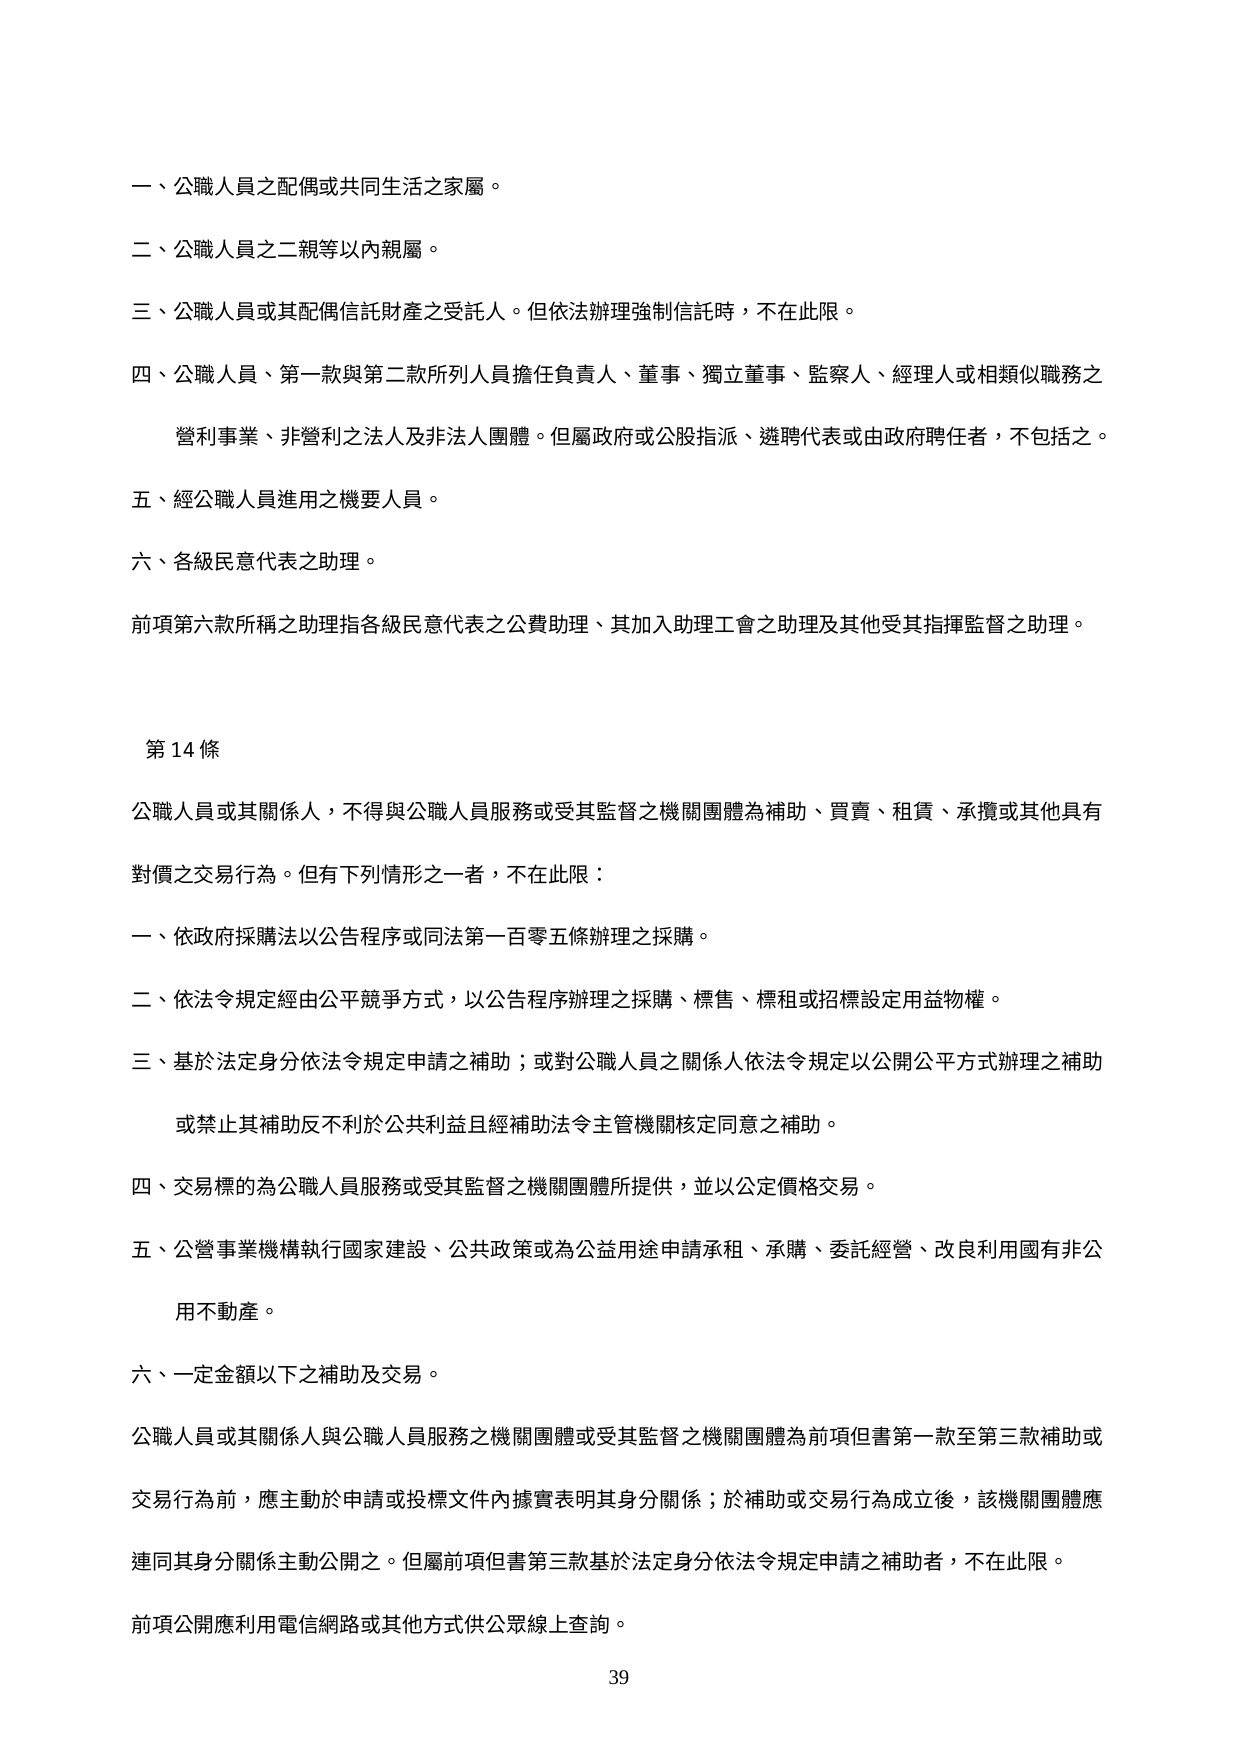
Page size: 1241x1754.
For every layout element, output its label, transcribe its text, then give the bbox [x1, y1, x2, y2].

text 二、依法令規定經由公平競爭方式，以公告程序辦理之採購、標售、標租或招標設定用益物權。 [131, 956, 1106, 1019]
text 四、交易標的為公職人員服務或受其監督之機關團體所提供，並以公定價格交易。 [131, 1144, 1106, 1206]
text 前項第六款所稱之助理指各級民意代表之公費助理、其加入助理工會之助理及其他受其指揮監督之助理。 [131, 581, 1106, 644]
text 前項公開應利用電信網路或其他方式供公眾線上查詢。 [131, 1581, 1106, 1644]
text 一、依政府採購法以公告程序或同法第一百零五條辦理之採購。 [131, 894, 1106, 956]
text 二、公職人員之二親等以內親屬。 [131, 206, 1106, 269]
text 四、公職人員、第一款與第二款所列人員擔任負責人、董事、獨立董事、監察人、經理人或相類似職務之營利事業、非營利之法人及非法人團體。但屬政府或公股指派、遴聘代表或由政府聘任者，不包括之。 [131, 331, 1106, 456]
text 六、一定金額以下之補助及交易。 [131, 1331, 1106, 1394]
text 公職人員或其關係人與公職人員服務之機關團體或受其監督之機關團體為前項但書第一款至第三款補助或交易行為前，應主動於申請或投標文件內據實表明其身分關係；於補助或交易行為成立後，該機關團體應連同其身分關係主動公開之。但屬前項但書第三款基於法定身分依法令規定申請之補助者，不在此限。 [131, 1394, 1106, 1581]
text 三、公職人員或其配偶信託財產之受託人。但依法辦理強制信託時，不在此限。 [131, 269, 1106, 331]
text 第14條 [57, 706, 1200, 769]
text 五、公營事業機構執行國家建設、公共政策或為公益用途申請承租、承購、委託經營、改良利用國有非公用不動產。 [131, 1206, 1106, 1331]
text 一、公職人員之配偶或共同生活之家屬。 [131, 144, 1106, 206]
text 六、各級民意代表之助理。 [131, 519, 1106, 581]
text 三、基於法定身分依法令規定申請之補助；或對公職人員之關係人依法令規定以公開公平方式辦理之補助，或禁止其補助反不利於公共利益且經補助法令主管機關核定同意之補助。 [131, 1019, 1106, 1144]
text 五、經公職人員進用之機要人員。 [131, 456, 1106, 519]
text 公職人員或其關係人，不得與公職人員服務或受其監督之機關團體為補助、買賣、租賃、承攬或其他具有對價之交易行為。但有下列情形之一者，不在此限： [131, 769, 1106, 894]
